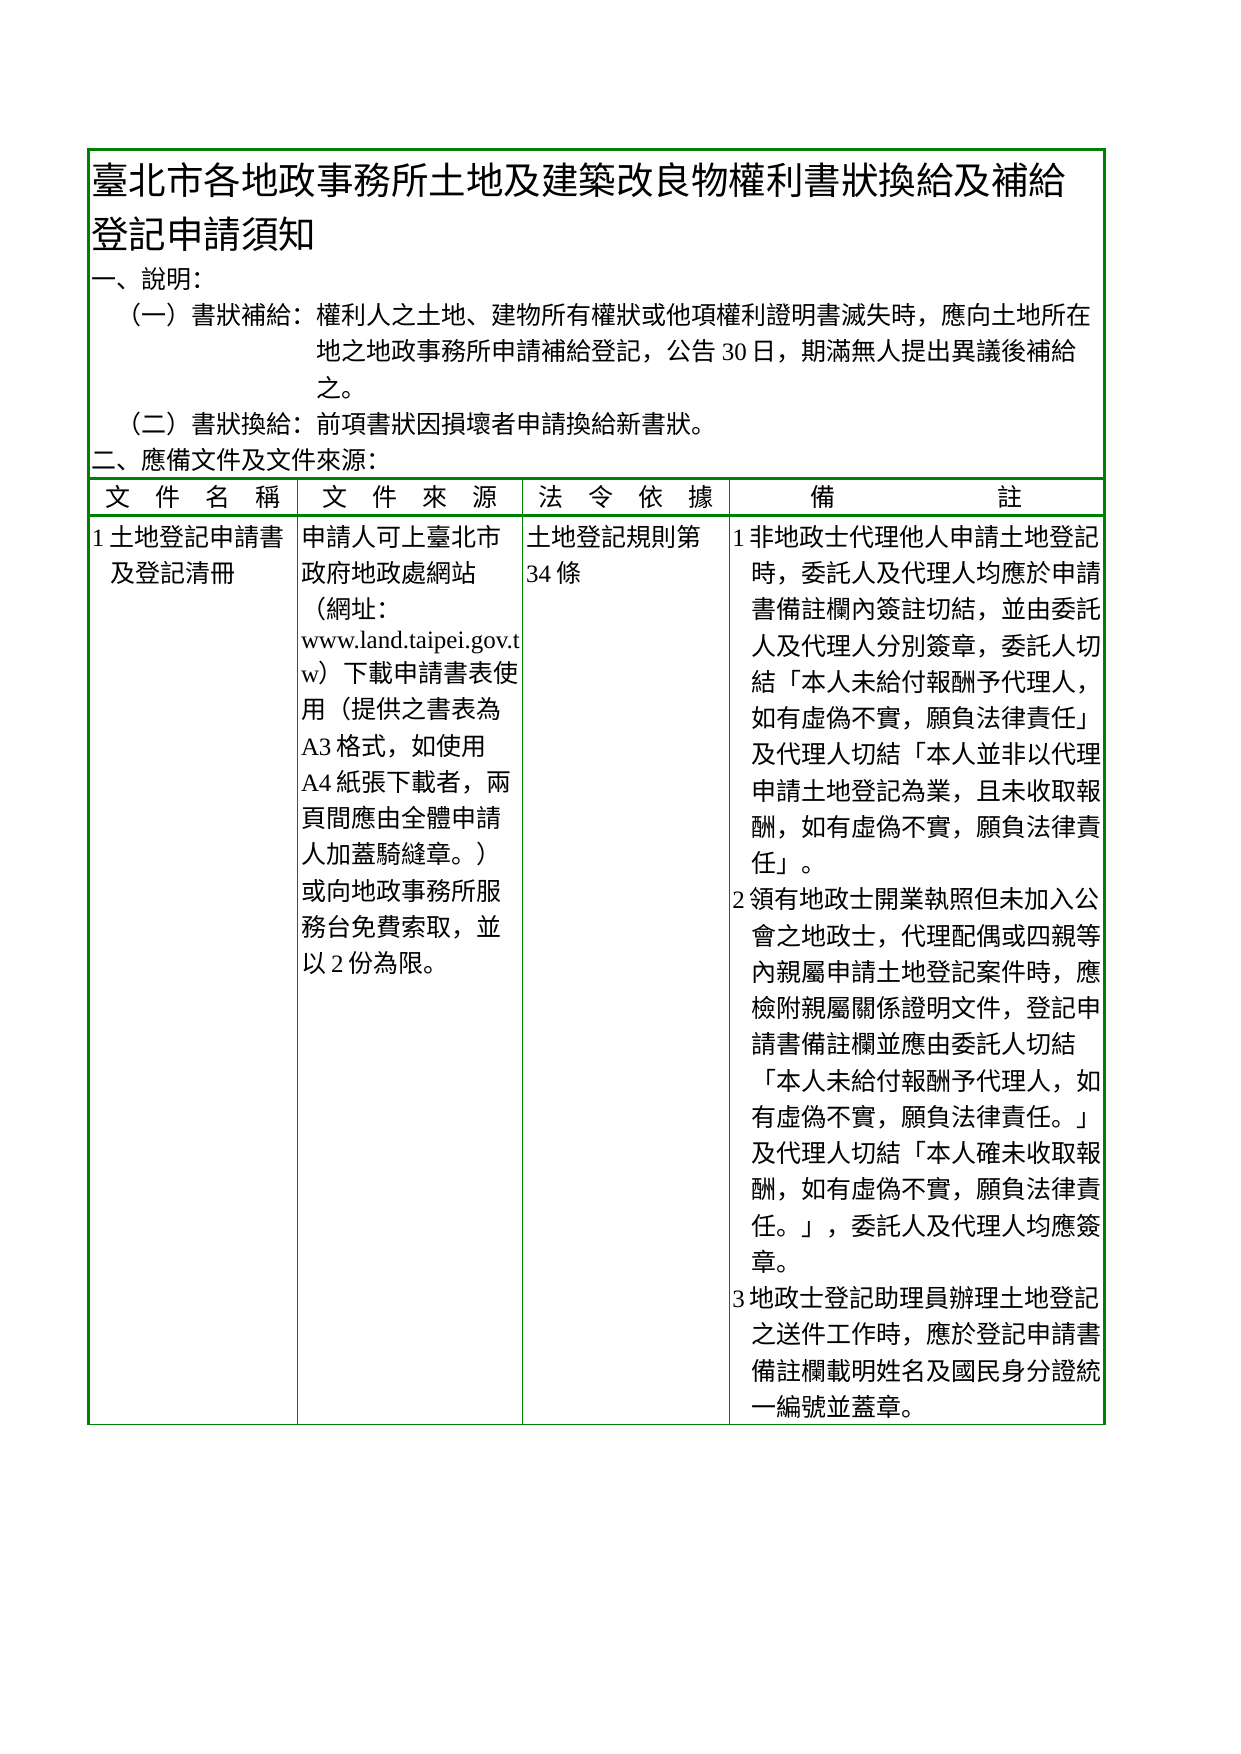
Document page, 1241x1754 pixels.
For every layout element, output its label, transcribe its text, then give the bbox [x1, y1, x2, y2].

table_cell 備 註 [730, 480, 1103, 514]
table_cell 文 件 名 稱 [90, 480, 297, 514]
table_cell 文 件 來 源 [298, 480, 522, 514]
table_cell 法 令 依 據 [523, 480, 729, 514]
table_header 臺北市各地政事務所土地及建築改良物權利書狀換給及補給登記申請須知 一、說明： （一）書狀補給：權利人之土地、建物所有權狀或他項權利證明書滅失時，應向土地所在地之地政事務所申請補給登記，公告30日，期滿無人提出異議後補給之。 （二）書狀換給：前項書狀因損壞者申請換給新書狀。 二、應備文件及文件來源： [90, 151, 1103, 477]
table_cell 申請人可上臺北市政府地政處網站（網址：www.land.taipei.gov.tw）下載申請書表使用（提供之書表為A3格式，如使用A4紙張下載者，兩頁間應由全體申請人加蓋騎縫章。）或向地政事務所服務台免費索取，並以2份為限。 [298, 517, 522, 1423]
table_cell 1土地登記申請書及登記清冊 [90, 517, 297, 1423]
table_cell 土地登記規則第34條 [523, 517, 729, 1423]
table_cell 1非地政士代理他人申請土地登記時，委託人及代理人均應於申請書備註欄內簽註切結，並由委託人及代理人分別簽章，委託人切結「本人未給付報酬予代理人，如有虛偽不實，願負法律責任」及代理人切結「本人並非以代理申請土地登記為業，且未收取報酬，如有虛偽不實，願負法律責任」。 2領有地政士開業執照但未加入公會之地政士，代理配偶或四親等內親屬申請土地登記案件時，應檢附親屬關係證明文件，登記申請書備註欄並應由委託人切結「本人未給付報酬予代理人，如有虛偽不實，願負法律責任。」及代理人切結「本人確未收取報酬，如有虛偽不實，願負法律責任。」，委託人及代理人均應簽章。 3地政士登記助理員辦理土地登記之送件工作時，應於登記申請書備註欄載明姓名及國民身分證統一編號並蓋章。 [730, 517, 1103, 1423]
